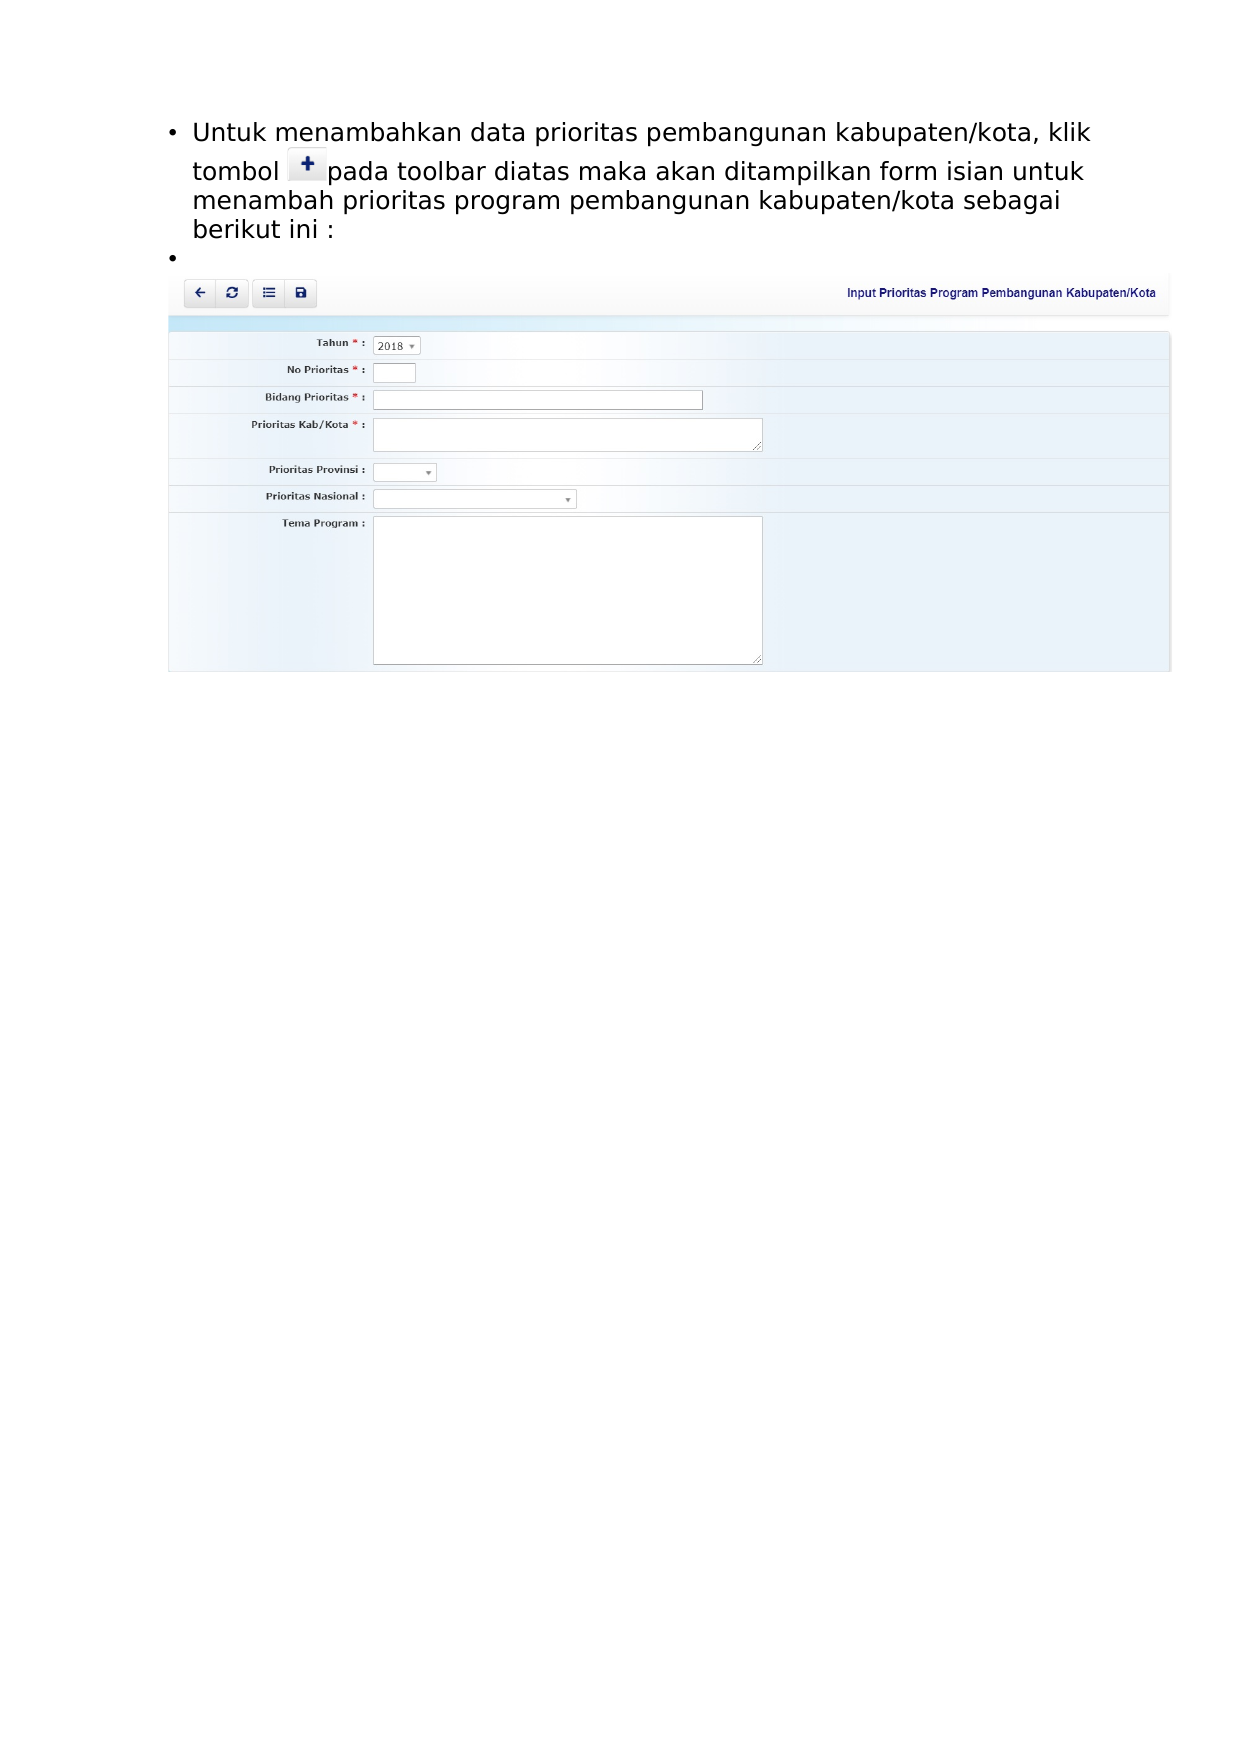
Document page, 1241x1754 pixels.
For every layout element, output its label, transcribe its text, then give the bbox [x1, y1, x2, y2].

picture [168, 273, 1173, 672]
picture [287, 147, 327, 181]
list Untuk menambahkan data prioritas pembangunan kabupaten/kota, klik tombol pada toolbar diatas maka akan ditampilkan form isian untuk menambah prioritas program pembangunan kabupaten/kota sebagai berikut ini : [177, 118, 1122, 244]
